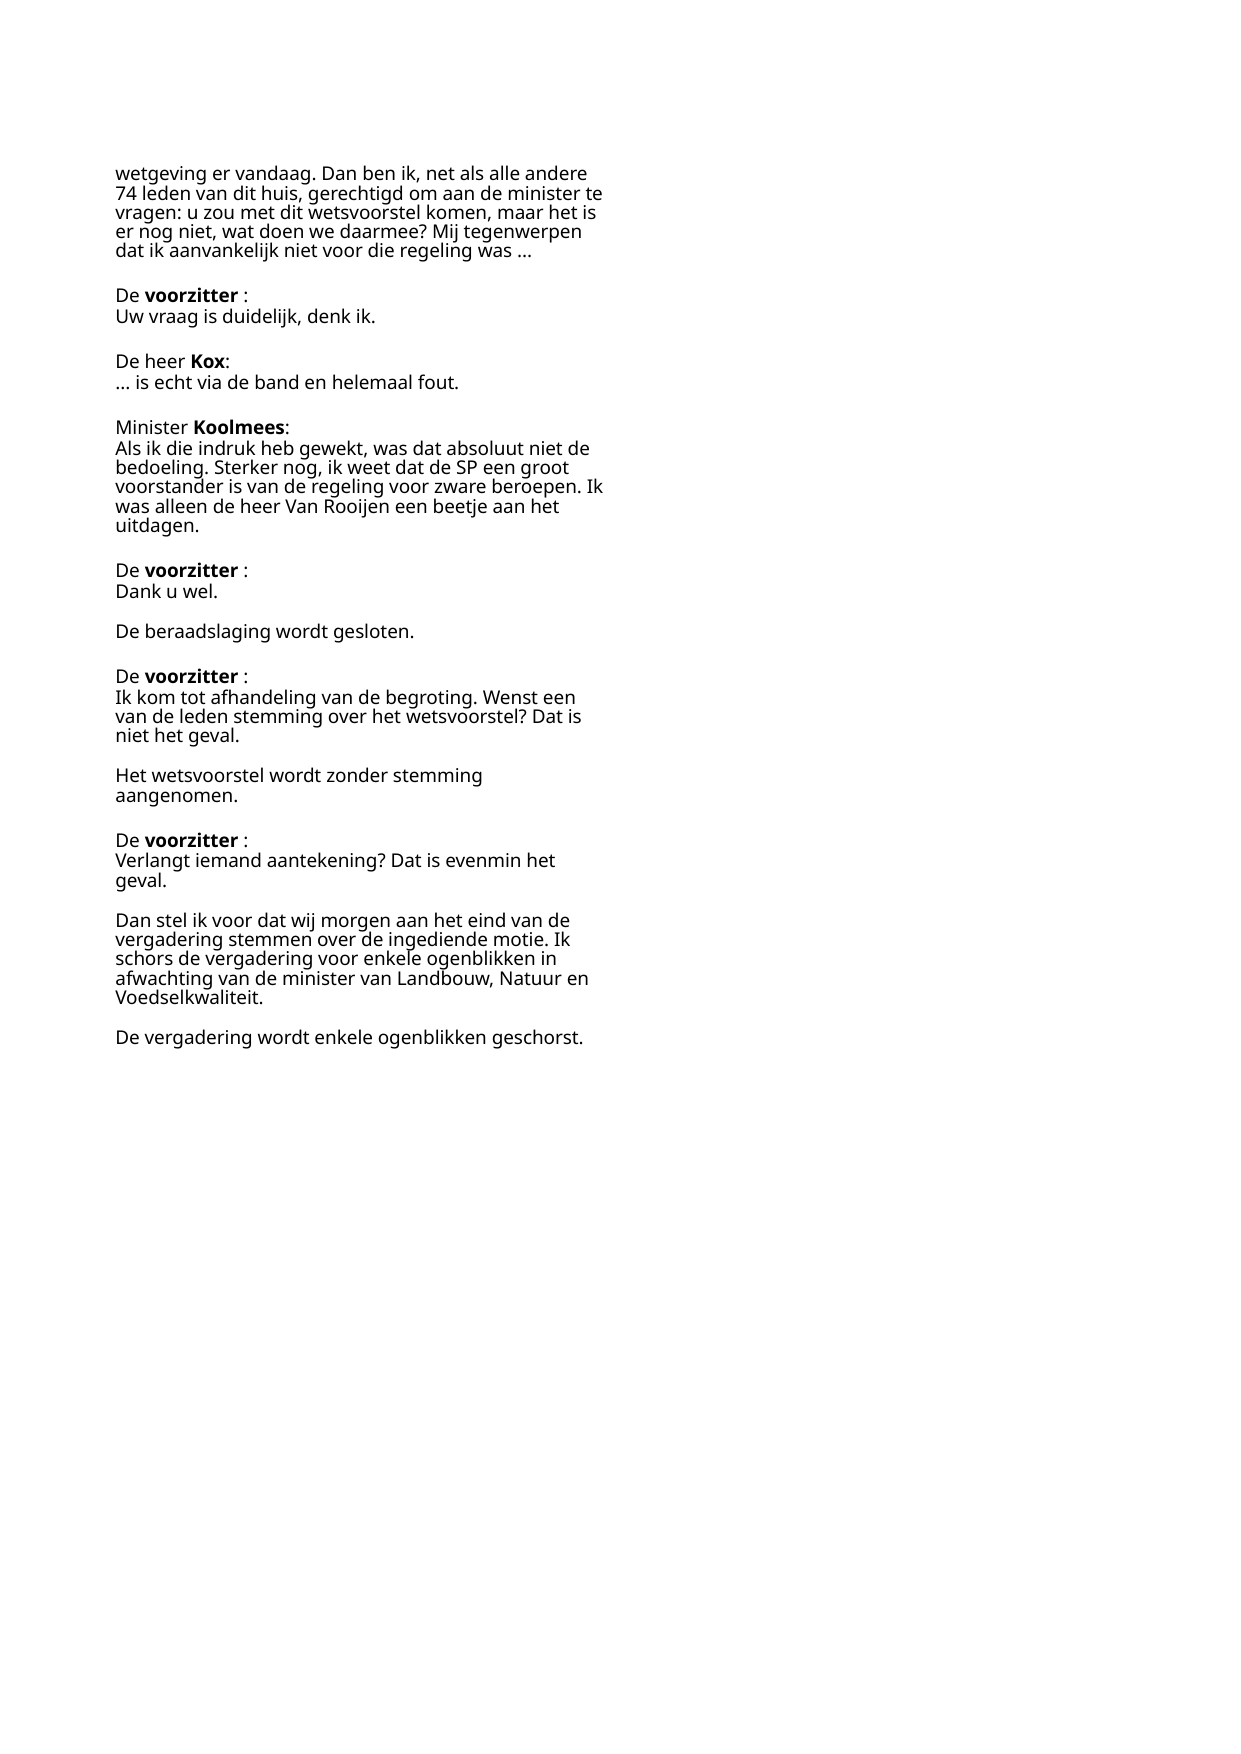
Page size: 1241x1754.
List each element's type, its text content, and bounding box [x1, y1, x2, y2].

text De vergadering wordt enkele ogenblikken geschorst. [115, 1029, 605, 1048]
text ... is echt via de band en helemaal fout. [115, 374, 605, 393]
text Dan stel ik voor dat wij morgen aan het eind van de vergadering stemmen over de ingediende motie. Ik schors de vergadering voor enkele ogenblikken in afwachting van de minister van Landbouw, Natuur en Voedselkwaliteit. [115, 912, 605, 1008]
text Ik kom tot afhandeling van de begroting. Wenst een van de leden stemming over het wetsvoorstel? Dat is niet het geval. [115, 689, 605, 747]
text De voorzitter : [115, 827, 605, 852]
text wetgeving er vandaag. Dan ben ik, net als alle andere 74 leden van dit huis, gerechtigd om aan de minister te vragen: u zou met dit wetsvoorstel komen, maar het is er nog niet, wat doen we daarmee? Mij tegenwerpen dat ik aanvankelijk niet voor die regeling was ... [115, 165, 605, 262]
text Minister Koolmees: [115, 414, 605, 440]
text De voorzitter : [115, 282, 605, 308]
text Uw vraag is duidelijk, denk ik. [115, 308, 605, 327]
text De heer Kox: [115, 348, 605, 374]
text De voorzitter : [115, 663, 605, 689]
text Verlangt iemand aantekening? Dat is evenmin het geval. [115, 852, 605, 891]
text De beraadslaging wordt gesloten. [115, 623, 605, 642]
text Als ik die indruk heb gewekt, was dat absoluut niet de bedoeling. Sterker nog, ik weet dat de SP een groot voorstander is van de regeling voor zware beroepen. Ik was alleen de heer Van Rooijen een beetje aan het uitdagen. [115, 440, 605, 536]
text Het wetsvoorstel wordt zonder stemming aangenomen. [115, 767, 605, 806]
text Dank u wel. [115, 583, 605, 602]
text De voorzitter : [115, 557, 605, 583]
